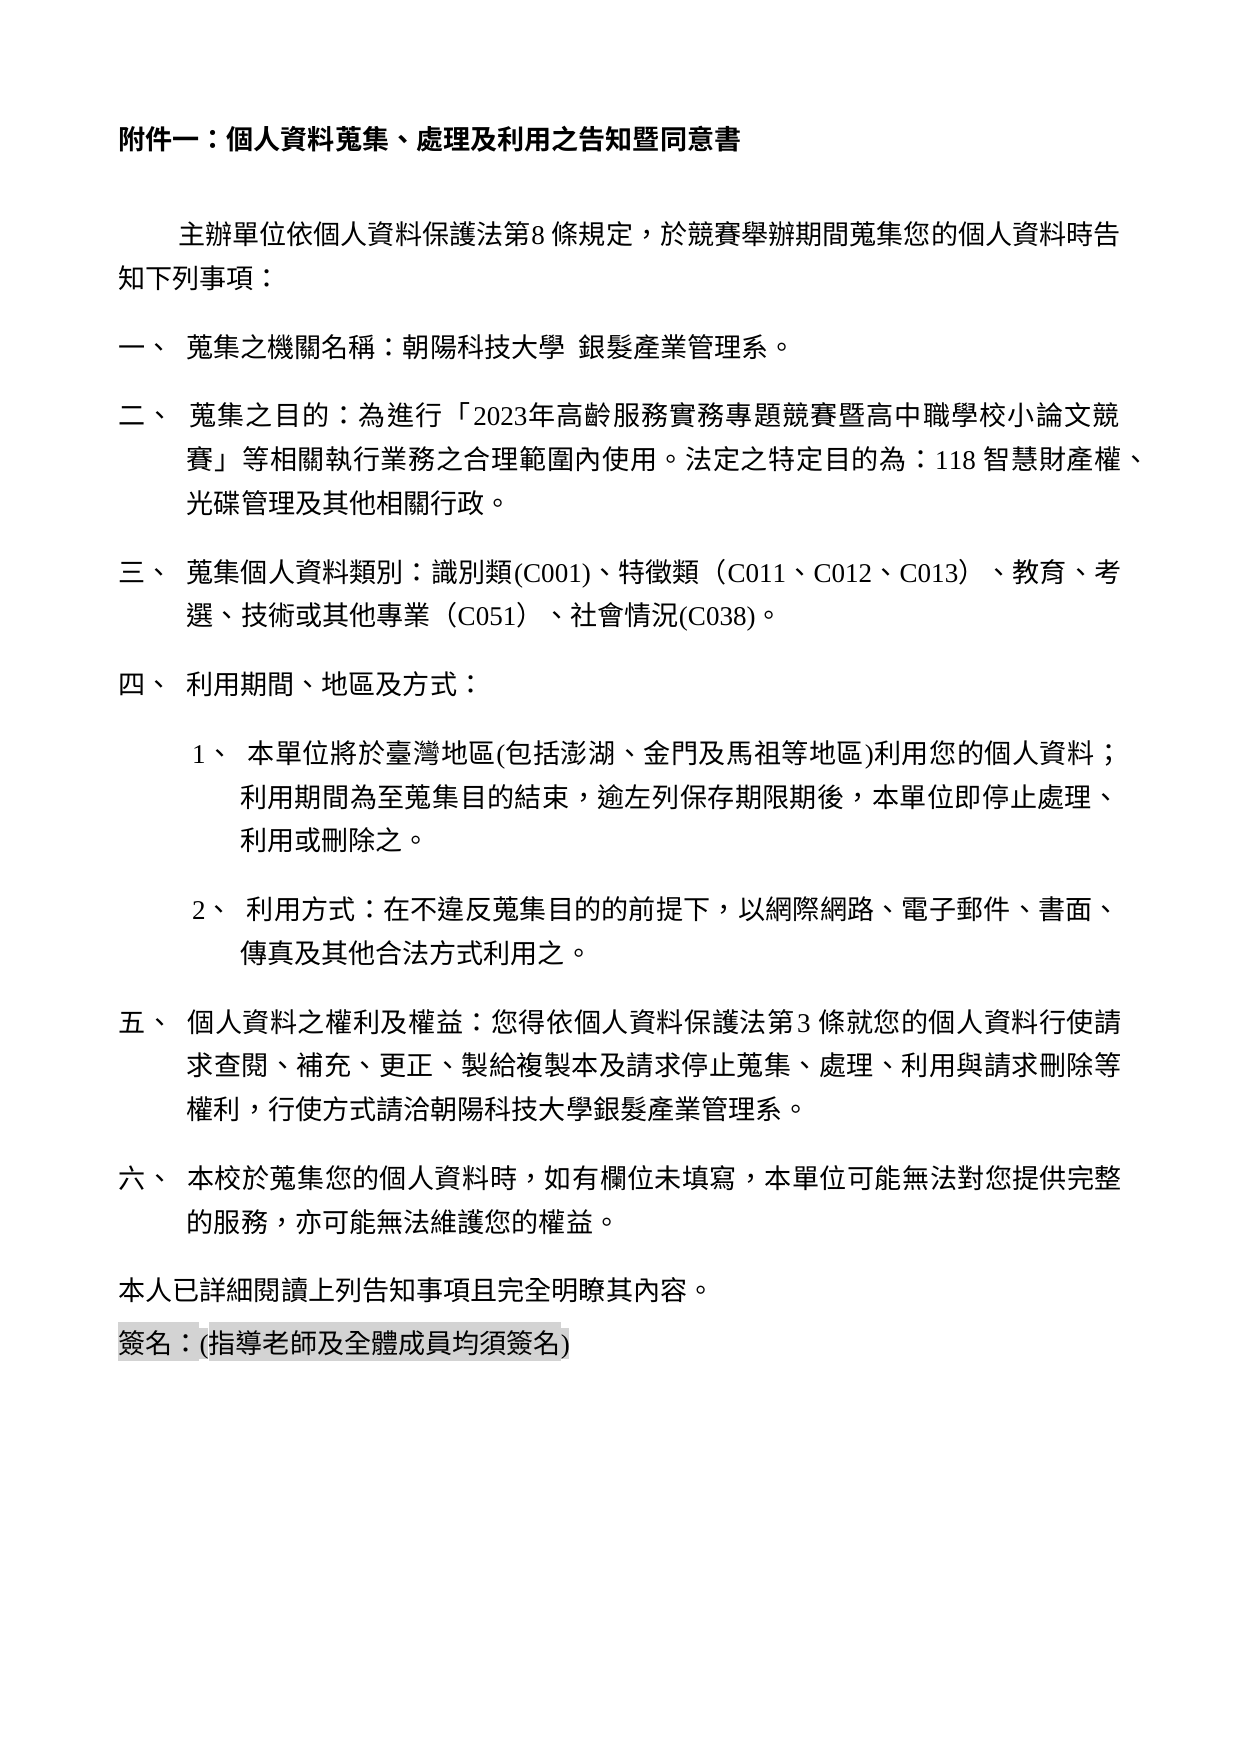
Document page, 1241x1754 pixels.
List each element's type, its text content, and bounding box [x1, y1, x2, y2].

text 簽名：(指導老師及全體成員均須簽名) [118, 1322, 1122, 1361]
text 二、 蒐集之目的：為進行「2023年高齡服務實務專題競賽暨高中職學校小論文競賽」等相關執行業務之合理範圍內使用。法定之特定目的為：118 智慧財產權、光碟管理及其他相關行政。 [118, 391, 1122, 522]
text 2、 利用方式：在不違反蒐集目的的前提下，以網際網路、電子郵件、書面、傳真及其他合法方式利用之。 [192, 884, 1122, 972]
text 三、 蒐集個人資料類別：識別類(C001)、特徵類（C011、C012、C013）、教育、考選、技術或其他專業（C051）、社會情況(C038)。 [118, 547, 1122, 634]
text 1、 本單位將於臺灣地區(包括澎湖、金門及馬祖等地區)利用您的個人資料；利用期間為至蒐集目的結束，逾左列保存期限期後，本單位即停止處理、利用或刪除之。 [192, 728, 1122, 859]
text 本人已詳細閱讀上列告知事項且完全明瞭其內容。 [118, 1266, 1122, 1309]
text 六、 本校於蒐集您的個人資料時，如有欄位未填寫，本單位可能無法對您提供完整的服務，亦可能無法維護您的權益。 [118, 1153, 1122, 1241]
text 四、 利用期間、地區及方式： [118, 659, 1122, 703]
text 附件一：個人資料蒐集、處理及利用之告知暨同意書 [118, 118, 1122, 157]
text 一、 蒐集之機關名稱：朝陽科技大學 銀髮產業管理系。 [118, 322, 1122, 366]
text 主辦單位依個人資料保護法第8 條規定，於競賽舉辦期間蒐集您的個人資料時告知下列事項： [118, 209, 1122, 297]
text 五、 個人資料之權利及權益：您得依個人資料保護法第3 條就您的個人資料行使請求查閱、補充、更正、製給複製本及請求停止蒐集、處理、利用與請求刪除等權利，行使方式請洽朝陽科技大學銀髮產業管理系。 [118, 997, 1122, 1128]
